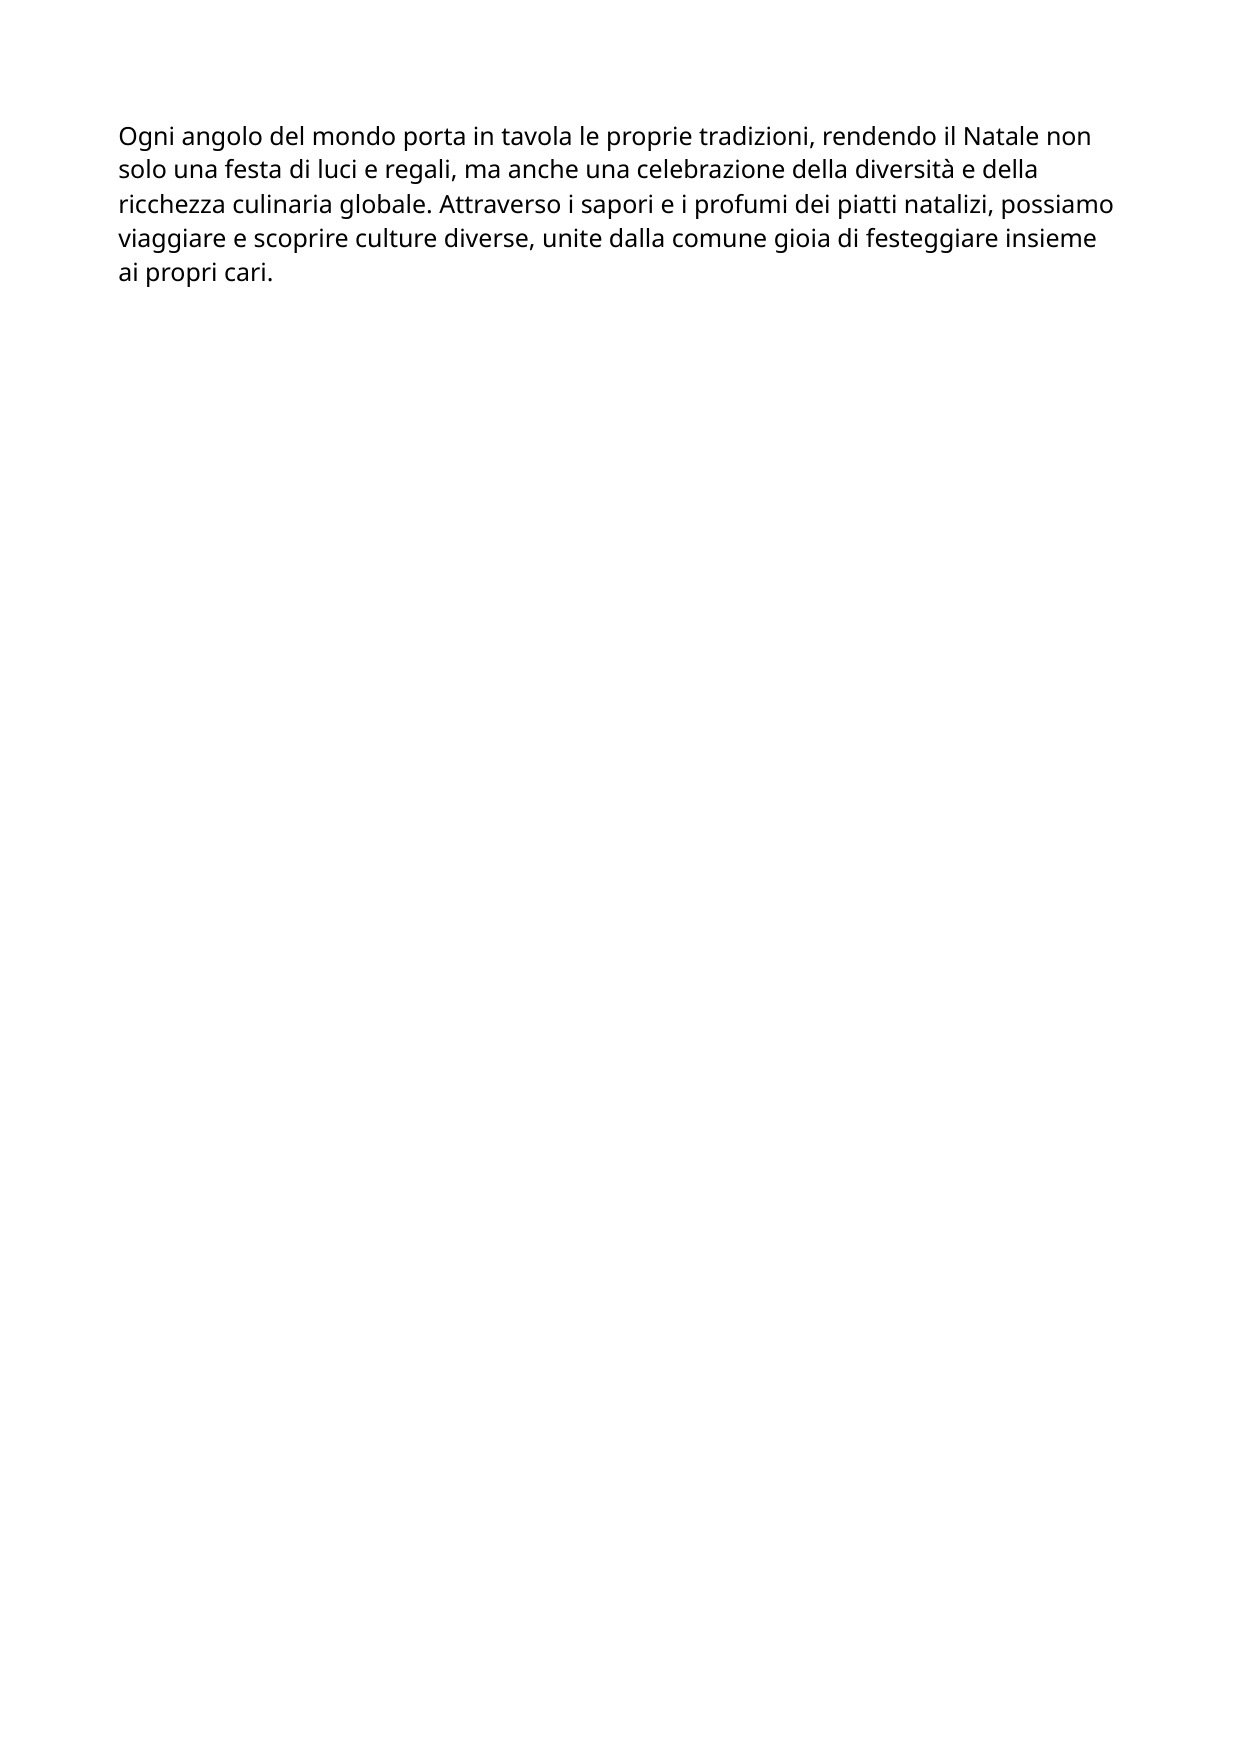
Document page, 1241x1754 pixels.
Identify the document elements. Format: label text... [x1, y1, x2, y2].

text Ogni angolo del mondo porta in tavola le proprie tradizioni, rendendo il Natale non solo una festa di luci e regali, ma anche una celebrazione della diversità e della ricchezza culinaria globale. Attraverso i sapori e i profumi dei piatti natalizi, possiamo viaggiare e scoprire culture diverse, unite dalla comune gioia di festeggiare insieme ai propri cari. [118, 118, 1122, 288]
